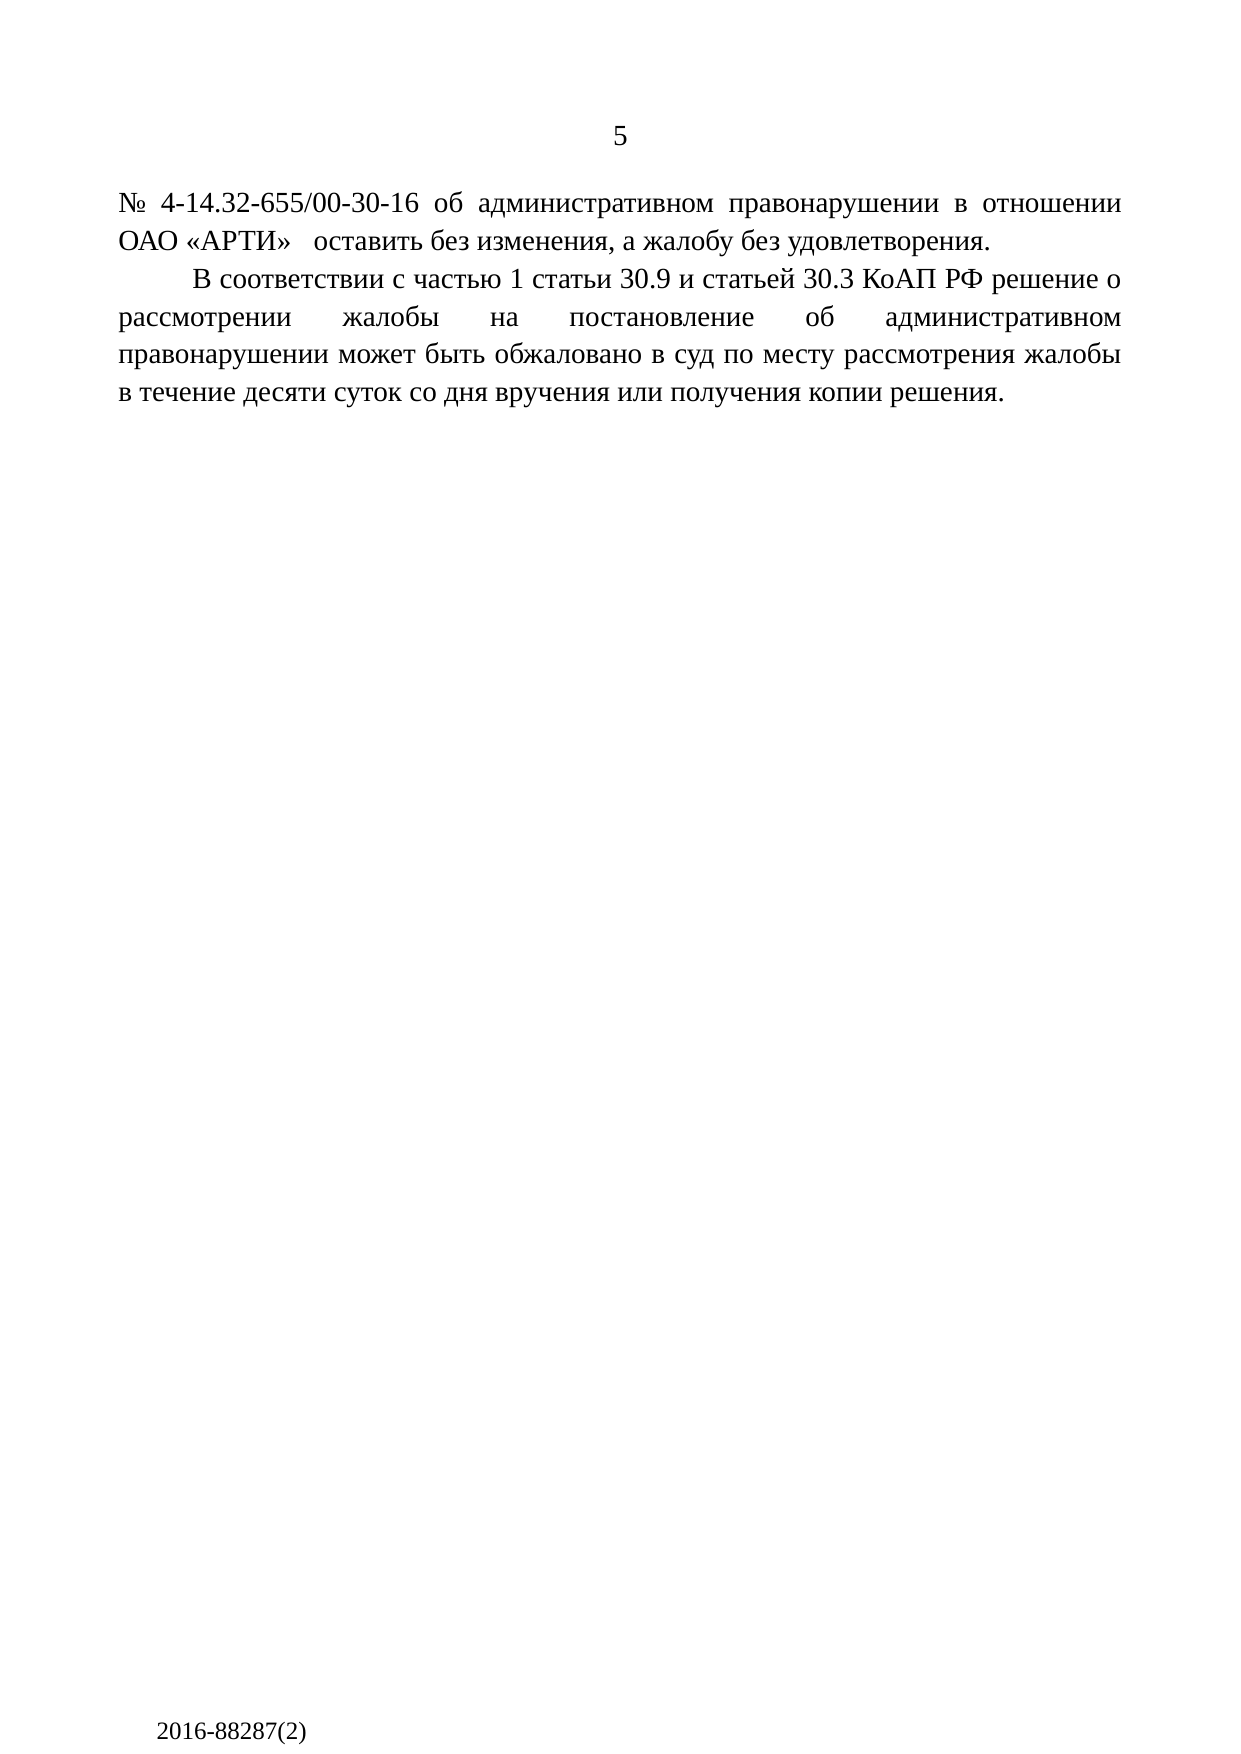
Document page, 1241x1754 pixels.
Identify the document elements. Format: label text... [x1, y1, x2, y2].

text В соответствии с частью 1 статьи 30.9 и статьей 30.3 КоАП РФ решение о рассмотрении жалобы на постановление об административном правонарушении может быть обжаловано в суд по месту рассмотрения жалобы в течение десяти суток со дня вручения или получения копии решения. [118, 257, 1122, 408]
text № 4-14.32-655/00-30-16 об административном правонарушении в отношении ОАО «АРТИ» оставить без изменения, а жалобу без удовлетворения. [118, 181, 1122, 257]
